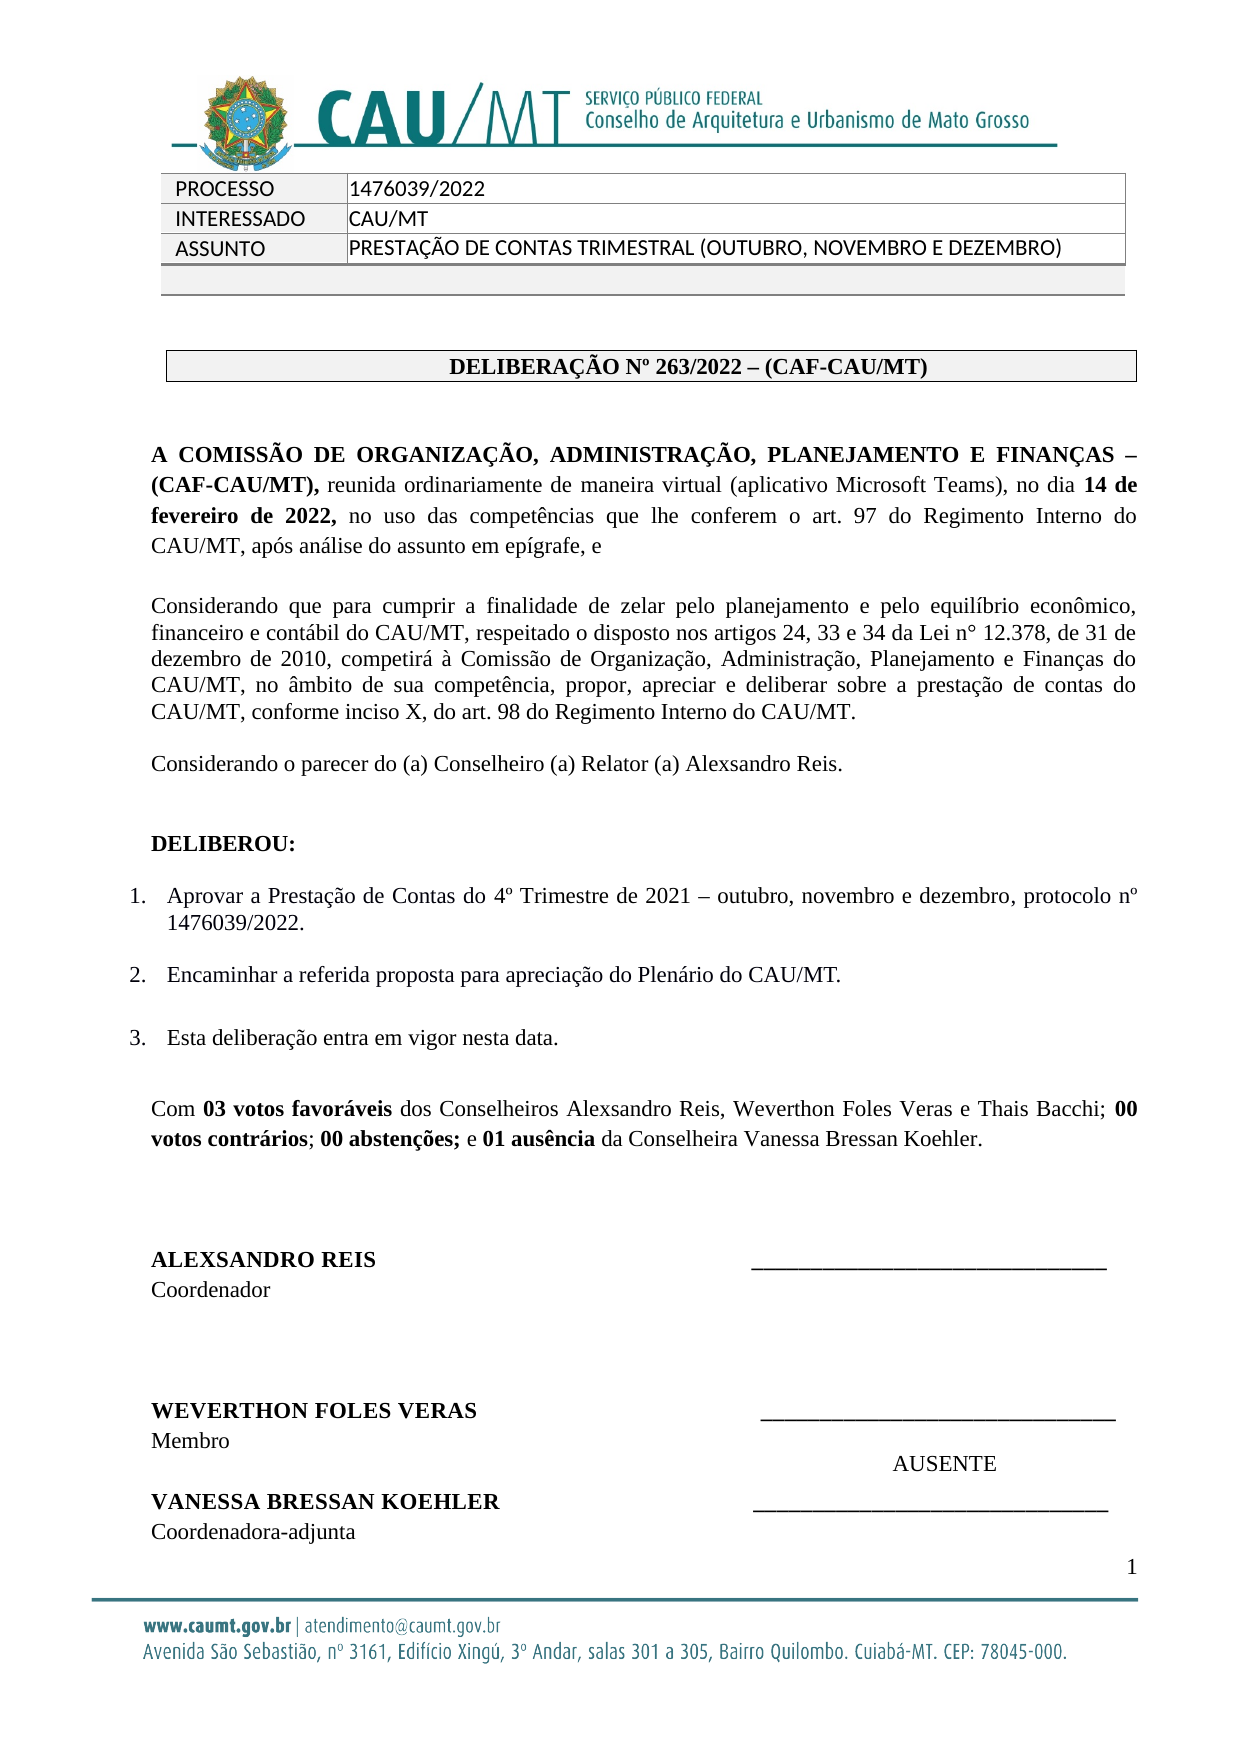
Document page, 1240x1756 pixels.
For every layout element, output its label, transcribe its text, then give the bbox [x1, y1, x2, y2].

text vanessa bressan koehler ______________________________ [151, 1488, 1137, 1514]
text Com 03 votos favoráveis dos Conselheiros Alexsandro Reis, Weverthon Foles Veras e Thais Bacchi; 00 votos contrários; 00 abstenções; e 01 ausência da Conselheira Vanessa Bressan Koehler. [151, 1095, 1137, 1152]
text Considerando que para cumprir a finalidade de zelar pelo planejamento e pelo equilíbrio econômico, financeiro e contábil do CAU/MT, respeitado o disposto nos artigos 24, 33 e 34 da Lei n° 12.378, de 31 de dezembro de 2010, competirá à Comissão de Organização, Administração, Planejamento e Finanças do CAU/MT, no âmbito de sua competência, propor, apreciar e deliberar sobre a prestação de contas do CAU/MT, conforme inciso X, do art. 98 do Regimento Interno do CAU/MT. [151, 592, 1137, 724]
list Esta deliberação entra em vigor nesta data. [129, 1024, 1137, 1051]
text Coordenador [151, 1277, 1137, 1303]
text DELIBERAÇÃO Nº 263/2022 – (CAF-CAU/MT) [167, 351, 1136, 381]
text Considerando o parecer do (a) Conselheiro (a) Relator (a) Alexsandro Reis. [151, 751, 1137, 777]
text DELIBEROU: [151, 829, 1137, 856]
text AUSENTE [892, 1450, 997, 1476]
text WEVERTHON FOLES VERAS ______________________________ [151, 1397, 1137, 1424]
text Coordenadora-adjunta [151, 1518, 1137, 1544]
text A COMISSÃO DE ORGANIZAÇÃO, ADMINISTRAÇÃO, PLANEJAMENTO E FINANÇAS – (CAF-CAU/MT), reunida ordinariamente de maneira virtual (aplicativo Microsoft Teams), no dia 14 de fevereiro de 2022, no uso das competências que lhe conferem o art. 97 do Regimento Interno do CAU/MT, após análise do assunto em epígrafe, e [151, 441, 1137, 558]
text alexsandro REIS ______________________________ [151, 1246, 1137, 1273]
list Aprovar a Prestação de Contas do 4º Trimestre de 2021 – outubro, novembro e dezembro, protocolo nº 1476039/2022. [129, 882, 1137, 935]
text Membro [151, 1428, 1137, 1484]
list Encaminhar a referida proposta para apreciação do Plenário do CAU/MT. [129, 961, 1137, 988]
